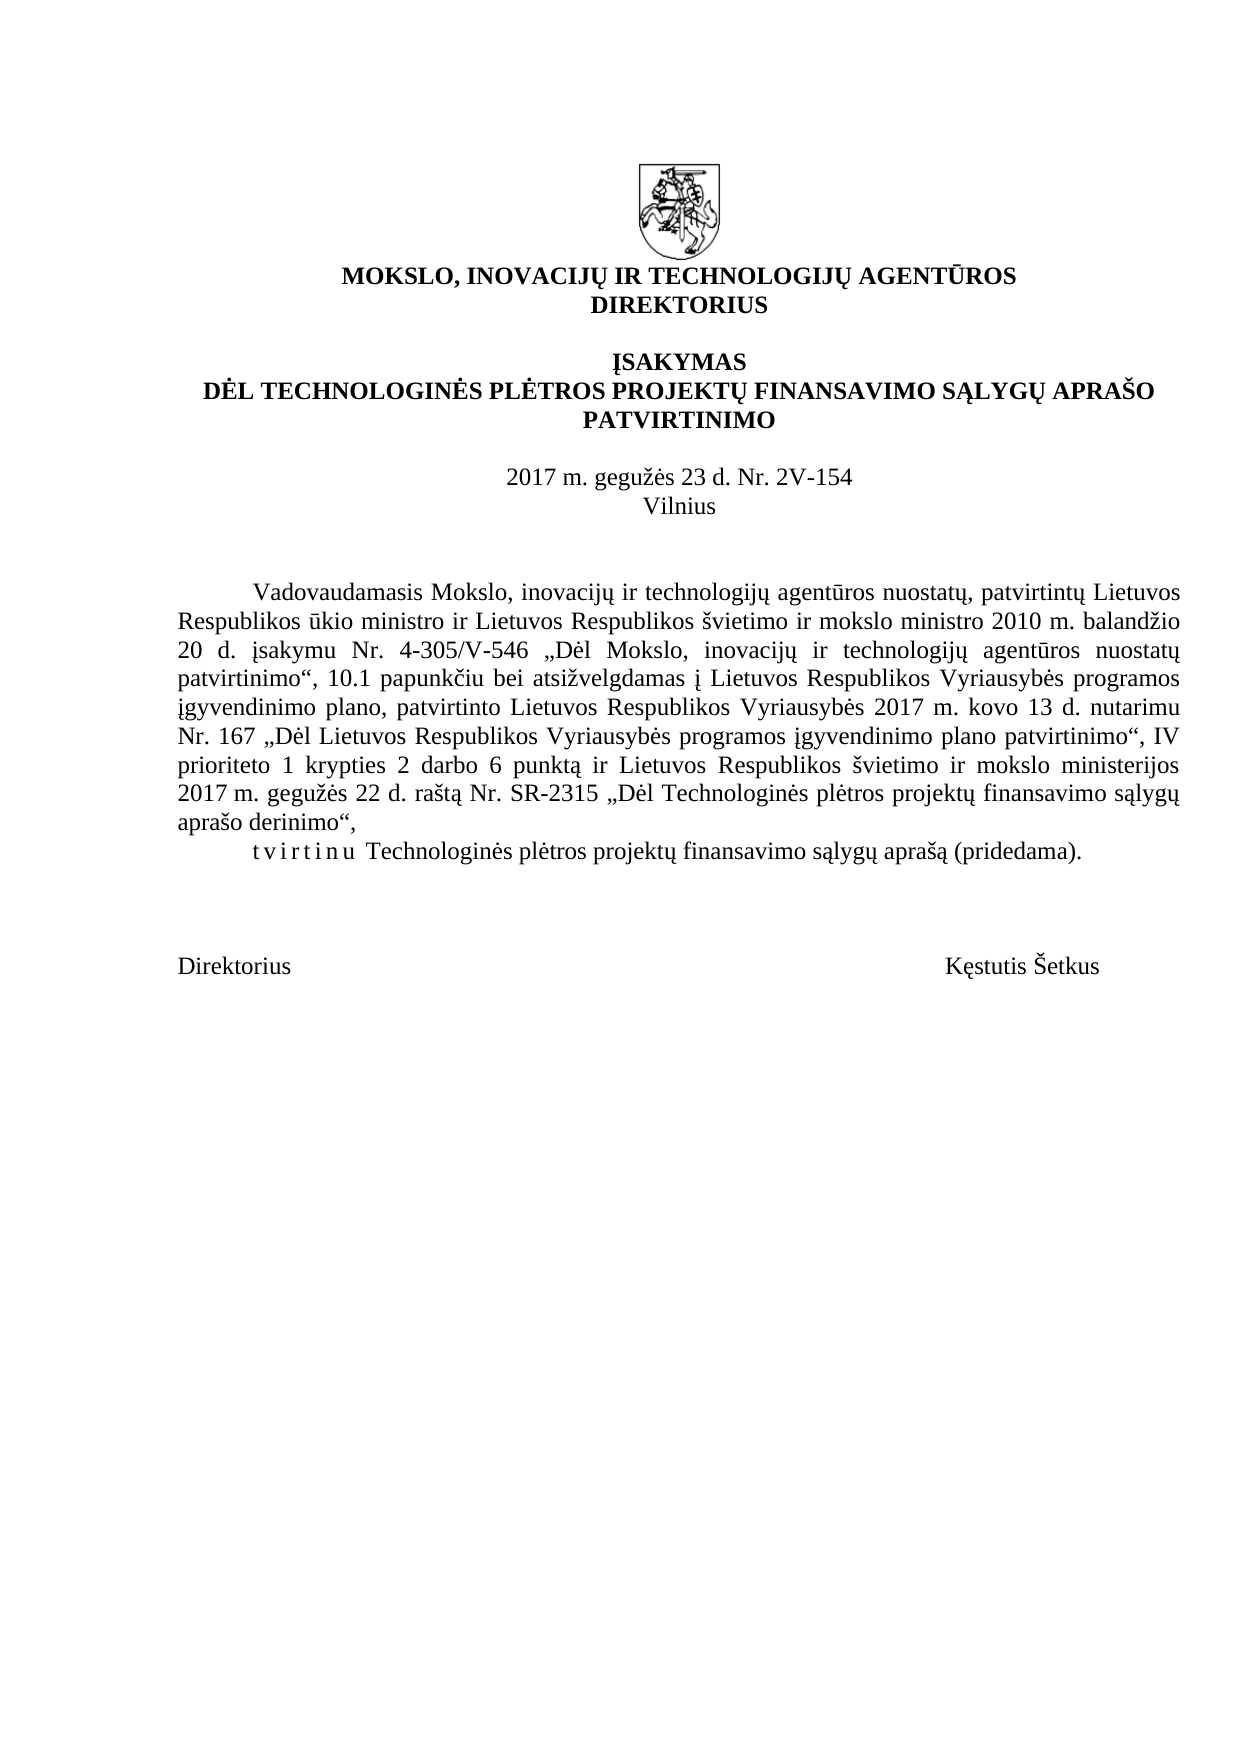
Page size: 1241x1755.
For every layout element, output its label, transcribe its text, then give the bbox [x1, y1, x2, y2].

text ĮSAKYMAS [177, 347, 1181, 376]
text Direktorius Kęstutis Šetkus [177, 951, 1181, 980]
text DIREKTORIUS [177, 290, 1181, 318]
text 2017 m. gegužės 23 d. Nr. 2V-154 [177, 462, 1181, 491]
text MOKSLO, INOVACIJŲ IR TECHNOLOGIJŲ AGENTŪROS [177, 261, 1181, 290]
text Vadovaudamasis Mokslo, inovacijų ir technologijų agentūros nuostatų, patvirtintų Lietuvos Respublikos ūkio ministro ir Lietuvos Respublikos švietimo ir mokslo ministro 2010 m. balandžio 20 d. įsakymu Nr. 4-305/V-546 „Dėl Mokslo, inovacijų ir technologijų agentūros nuostatų patvirtinimo“, 10.1 papunkčiu bei atsižvelgdamas į Lietuvos Respublikos Vyriausybės programos įgyvendinimo plano, patvirtinto Lietuvos Respublikos Vyriausybės 2017 m. kovo 13 d. nutarimu Nr. 167 „Dėl Lietuvos Respublikos Vyriausybės programos įgyvendinimo plano patvirtinimo“, IV prioriteto 1 krypties 2 darbo 6 punktą ir Lietuvos Respublikos švietimo ir mokslo ministerijos 2017 m. gegužės 22 d. raštą Nr. SR-2315 „Dėl Technologinės plėtros projektų finansavimo sąlygų aprašo derinimo“, [177, 577, 1181, 836]
text Vilnius [177, 491, 1181, 520]
text tvirtinu Technologinės plėtros projektų finansavimo sąlygų aprašą (pridedama). [177, 836, 1181, 865]
text DĖL TECHNOLOGINĖS PLĖTROS PROJEKTŲ FINANSAVIMO SĄLYGŲ APRAŠO PATVIRTINIMO [177, 376, 1181, 433]
